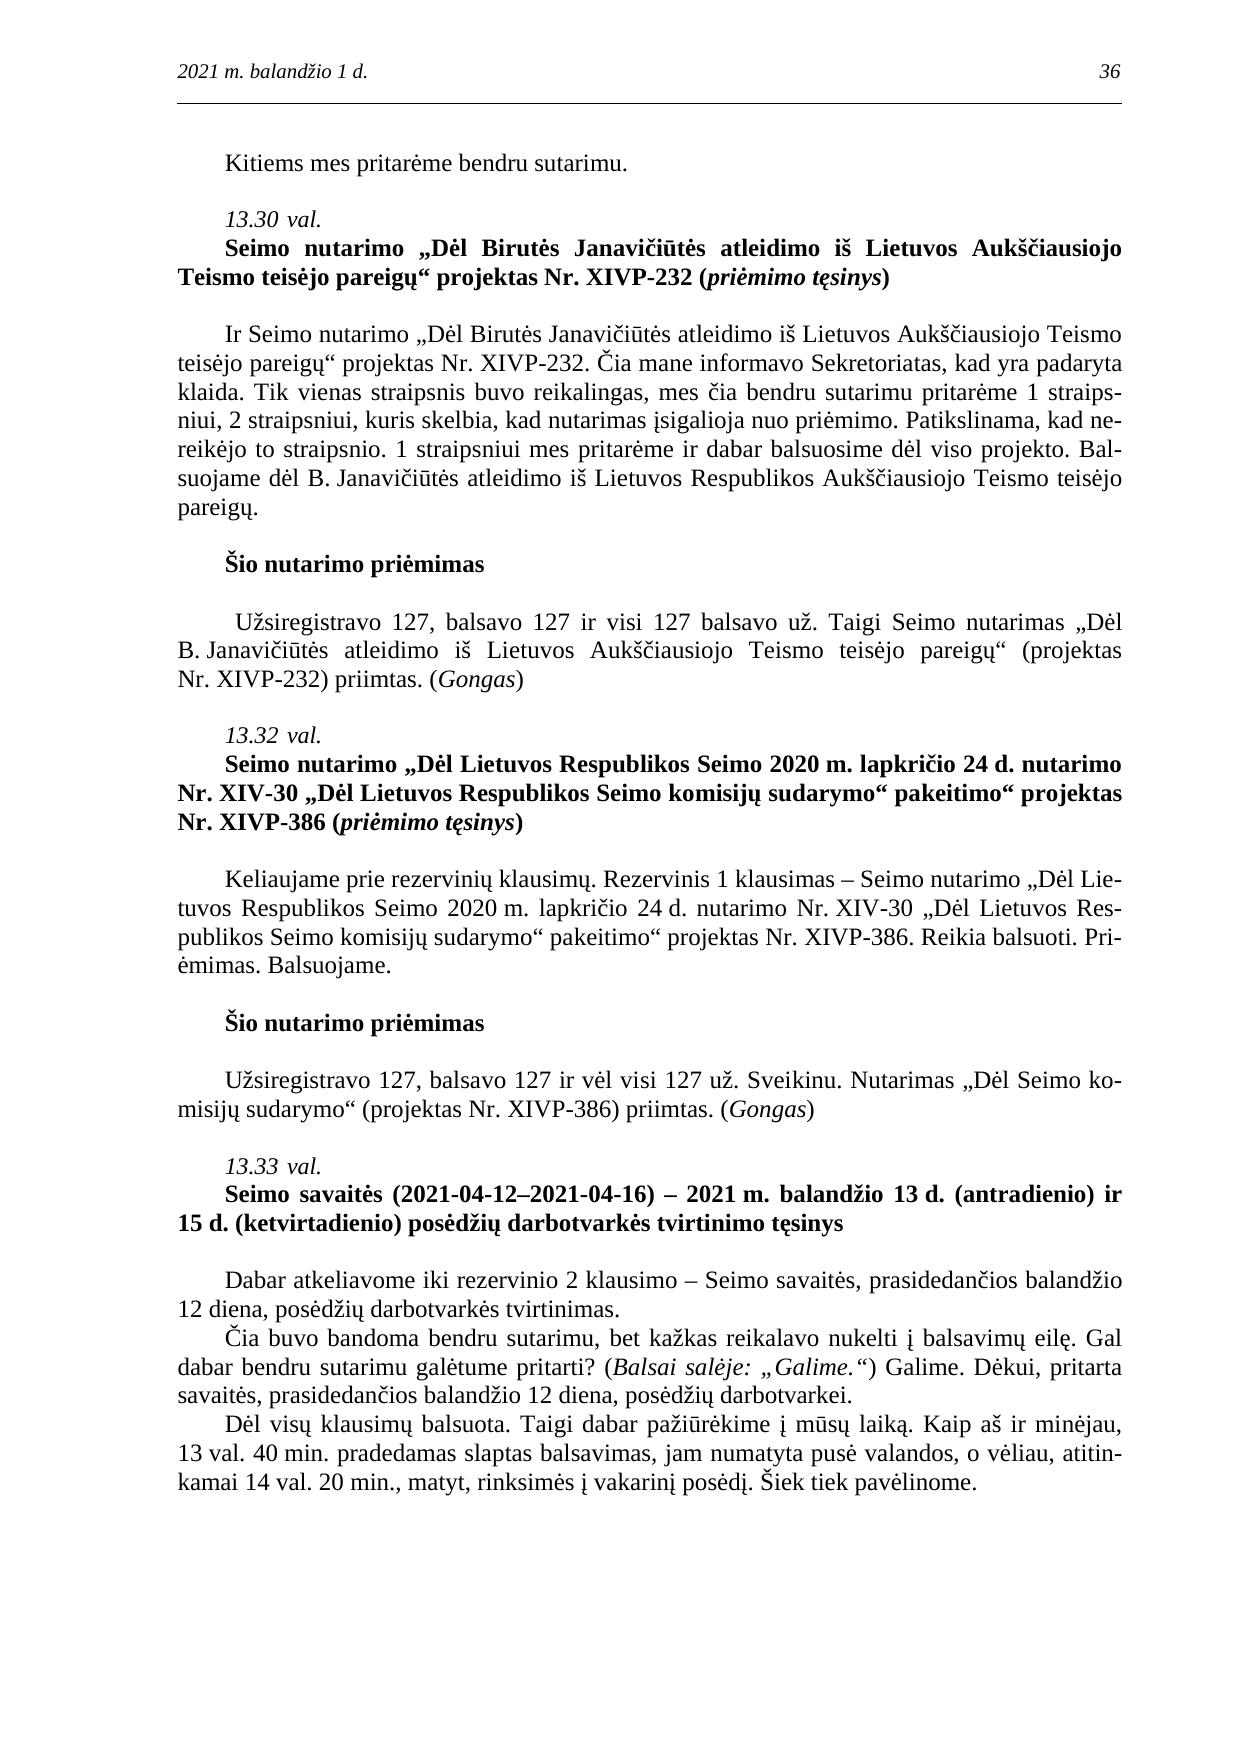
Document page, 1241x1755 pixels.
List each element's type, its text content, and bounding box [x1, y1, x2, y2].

text Ir Sei­mo nu­ta­ri­mo „Dėl Bi­ru­tės Ja­na­vi­čiū­tės at­lei­di­mo iš Lie­tu­vos Aukš­čiau­sio­jo Teis­mo tei­sė­jo pa­rei­gų“ pro­jek­tas Nr. XIVP-232. Čia ma­ne in­for­ma­vo Sek­re­to­ria­tas, kad yra pa­da­ry­ta klai­da. Tik vie­nas straips­nis bu­vo rei­ka­lin­gas, mes čia ben­dru su­ta­ri­mu pri­ta­rė­me 1 straips­niui, 2 straips­niui, ku­ris skel­bia, kad nu­ta­ri­mas įsi­ga­lio­ja nuo pri­ėmi­mo. Pa­tiks­li­na­ma, kad ne­rei­kė­jo to straips­nio. 1 straips­niui mes pri­ta­rė­me ir da­bar bal­suo­si­me dėl vi­so pro­jek­to. Bal­suo­ja­me dėl B. Ja­na­vi­čiū­tės at­lei­di­mo iš Lie­tu­vos Res­pub­li­kos Aukš­čiau­sio­jo Teis­mo tei­sė­jo pa­rei­gų. [177, 319, 1122, 520]
text Dėl vi­sų klau­si­mų bal­suo­ta. Tai­gi da­bar pa­žiū­rė­ki­me į mū­sų lai­ką. Kaip aš ir mi­nė­jau, 13 val. 40 min. pra­de­da­mas slap­tas bal­sa­vi­mas, jam nu­ma­ty­ta pu­sė va­lan­dos, o vė­liau, ati­tin­ka­mai 14 val. 20 min., ma­tyt, rink­si­mės į va­ka­ri­nį po­sė­dį. Šiek tiek pa­vė­li­no­me. [177, 1409, 1122, 1496]
text Už­si­re­gist­ra­vo 127, bal­sa­vo 127 ir vi­si 127 bal­sa­vo už. Tai­gi Sei­mo nu­ta­ri­mas „Dėl B. Ja­na­vi­čiū­tės at­lei­di­mo iš Lie­tu­vos Aukš­čiau­sio­jo Teis­mo tei­sė­jo pa­rei­gų“ (pro­jek­tas Nr. XIVP-232) pri­im­tas. (Gon­gas) [177, 607, 1122, 693]
text Sei­mo nu­ta­ri­mo „Dėl Bi­ru­tės Ja­na­vi­čiū­tės at­lei­di­mo iš Lie­tu­vos Aukš­čiau­sio­jo Teismo tei­sė­jo pa­rei­gų“ pro­jek­tas Nr. XIVP-232 (pri­ėmi­mo tę­si­nys) [177, 233, 1122, 290]
text Sei­mo sa­vai­tės (2021-04-12–2021-04-16) – 2021 m. ba­lan­džio 13 d. (ant­ra­die­nio) ir 15 d. (ket­vir­ta­die­nio) po­sė­džių dar­bo­tvarkės tvir­ti­ni­mo tęsinys [177, 1179, 1122, 1237]
text Už­si­re­gist­ra­vo 127, bal­sa­vo 127 ir vėl vi­si 127 už. Svei­ki­nu. Nu­ta­ri­mas „Dėl Sei­mo ko­mi­si­jų su­da­ry­mo“ (pro­jek­tas Nr. XIVP-386) pri­im­tas. (Gon­gas) [177, 1065, 1122, 1123]
text 13.32 val. [224, 722, 1122, 749]
text Ki­tiems mes pri­ta­rė­me ben­dru su­ta­ri­mu. [177, 148, 1122, 176]
text 13.30 val. [224, 205, 1122, 233]
text Šio nu­ta­ri­mo pri­ėmi­mas [177, 549, 1122, 578]
text Sei­mo nu­ta­ri­mo „Dėl Lie­tu­vos Res­pub­li­kos Sei­mo 2020 m. lap­kri­čio 24 d. nu­ta­ri­mo Nr. XIV-30 „Dėl Lie­tu­vos Res­pub­li­kos Sei­mo ko­mi­si­jų su­da­ry­mo“ pa­kei­ti­mo“ pro­jek­tas Nr. XIVP-386 (pri­ėmi­mo tę­si­nys) [177, 749, 1122, 835]
text Čia bu­vo ban­do­ma ben­dru su­ta­ri­mu, bet kaž­kas rei­ka­la­vo nu­kel­ti į bal­sa­vi­mų ei­lę. Gal da­bar ben­dru su­ta­ri­mu ga­lė­tu­me pri­tar­ti? (Bal­sai sa­lė­je: „Ga­li­me.“) Ga­li­me. Dė­kui, pri­tar­ta sa­vai­tės, pra­si­de­dan­čios ba­lan­džio 12 die­na, po­sė­džių dar­bo­tvarkei. [177, 1323, 1122, 1409]
text Da­bar at­ke­lia­vo­me iki re­zer­vi­nio 2 klau­si­mo – Sei­mo sa­vai­tės, pra­si­de­dan­čios ba­lan­džio 12 die­na, po­sė­džių dar­bo­tvarkės tvir­ti­ni­mas. [177, 1266, 1122, 1323]
text Šio nu­ta­ri­mo pri­ėmi­mas [177, 1008, 1122, 1037]
text 13.33 val. [224, 1152, 1122, 1179]
text Ke­liau­ja­me prie re­zer­vi­nių klau­si­mų. Re­zer­vi­nis 1 klau­si­mas – Sei­mo nu­ta­ri­mo „Dėl Lie­tu­vos Res­pub­li­kos Sei­mo 2020 m. lap­kri­čio 24 d. nu­ta­ri­mo Nr. XIV-30 „Dėl Lie­tu­vos Res­pub­li­kos Sei­mo ko­mi­si­jų su­da­ry­mo“ pa­kei­ti­mo“ pro­jek­tas Nr. XIVP-386. Rei­kia bal­suo­ti. Pri­ėmi­mas. Bal­suo­ja­me. [177, 864, 1122, 979]
